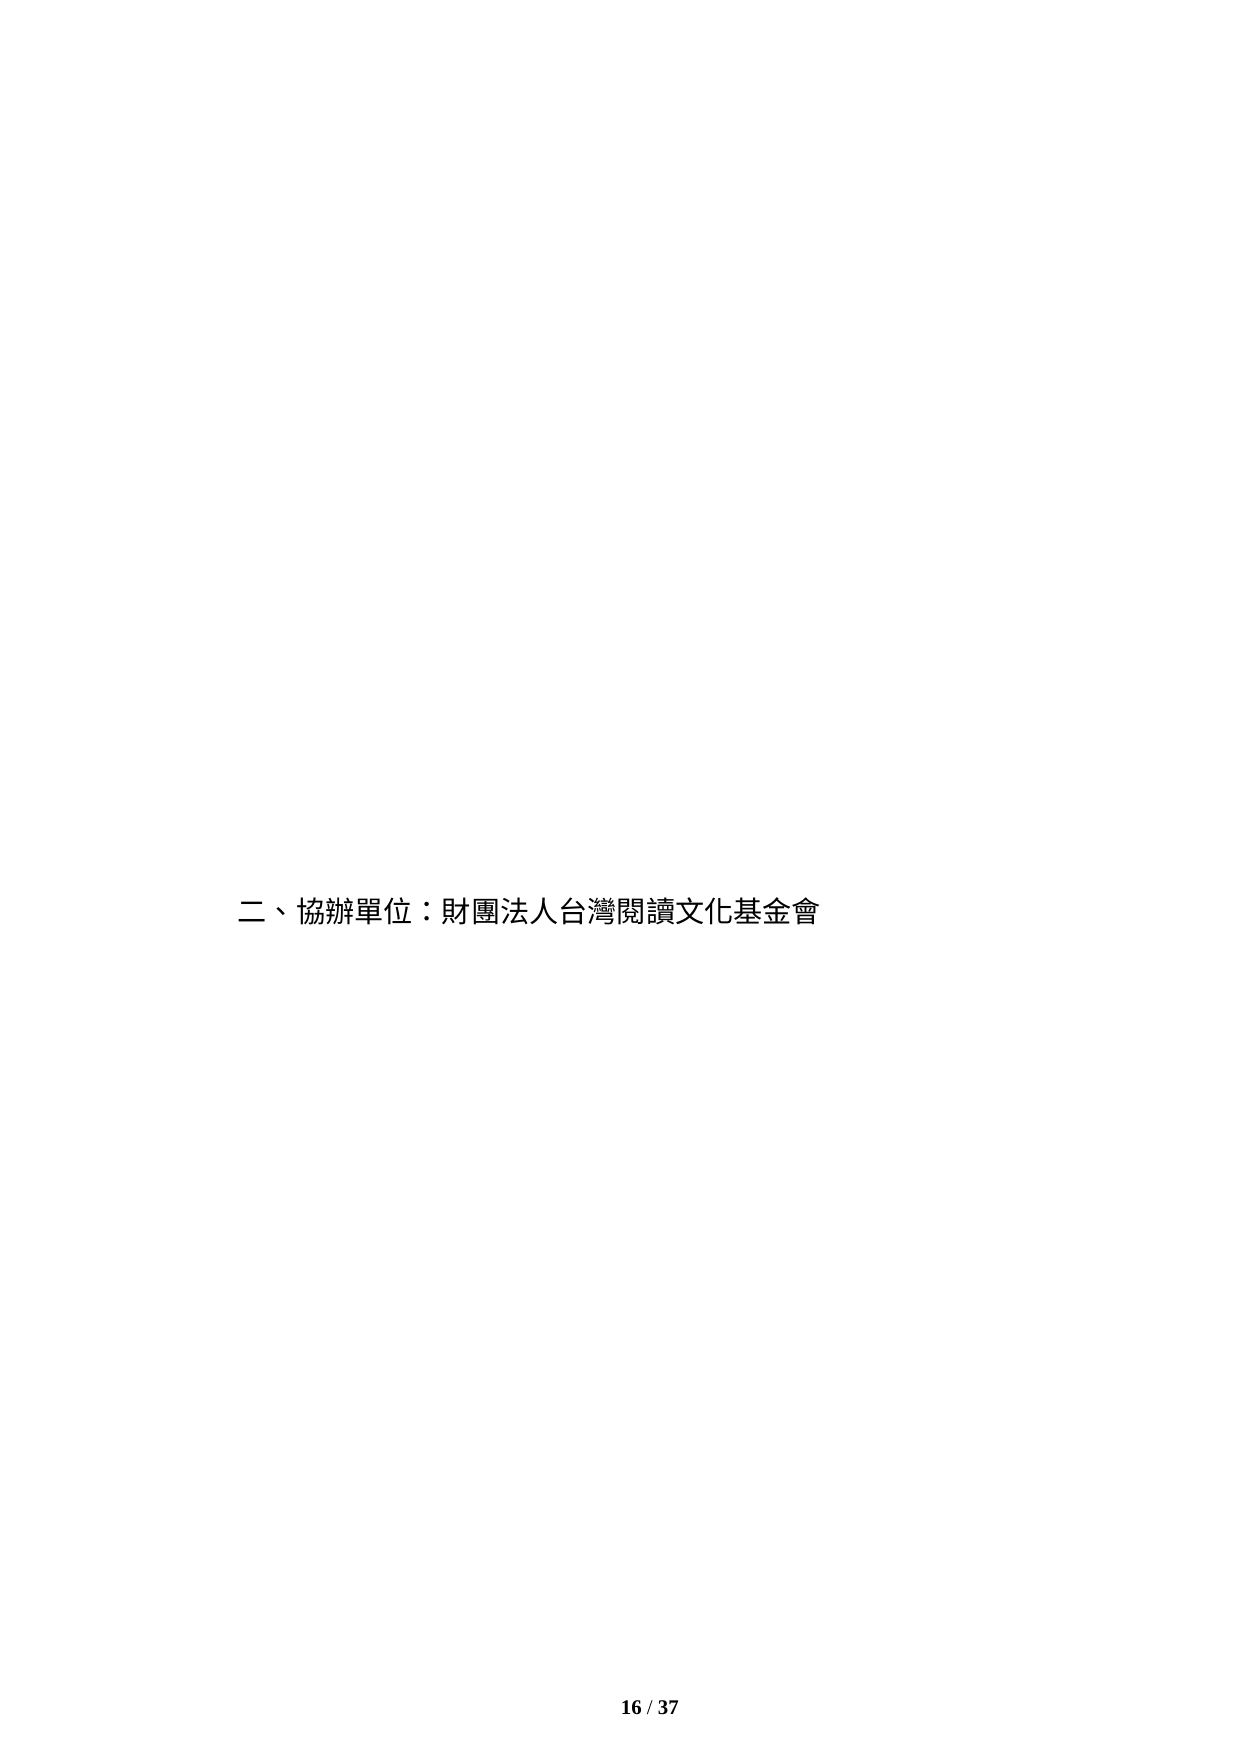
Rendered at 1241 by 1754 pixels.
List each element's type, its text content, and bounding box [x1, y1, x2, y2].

text 二、協辦單位：財團法人台灣閱讀文化基金會 [237, 868, 1106, 930]
